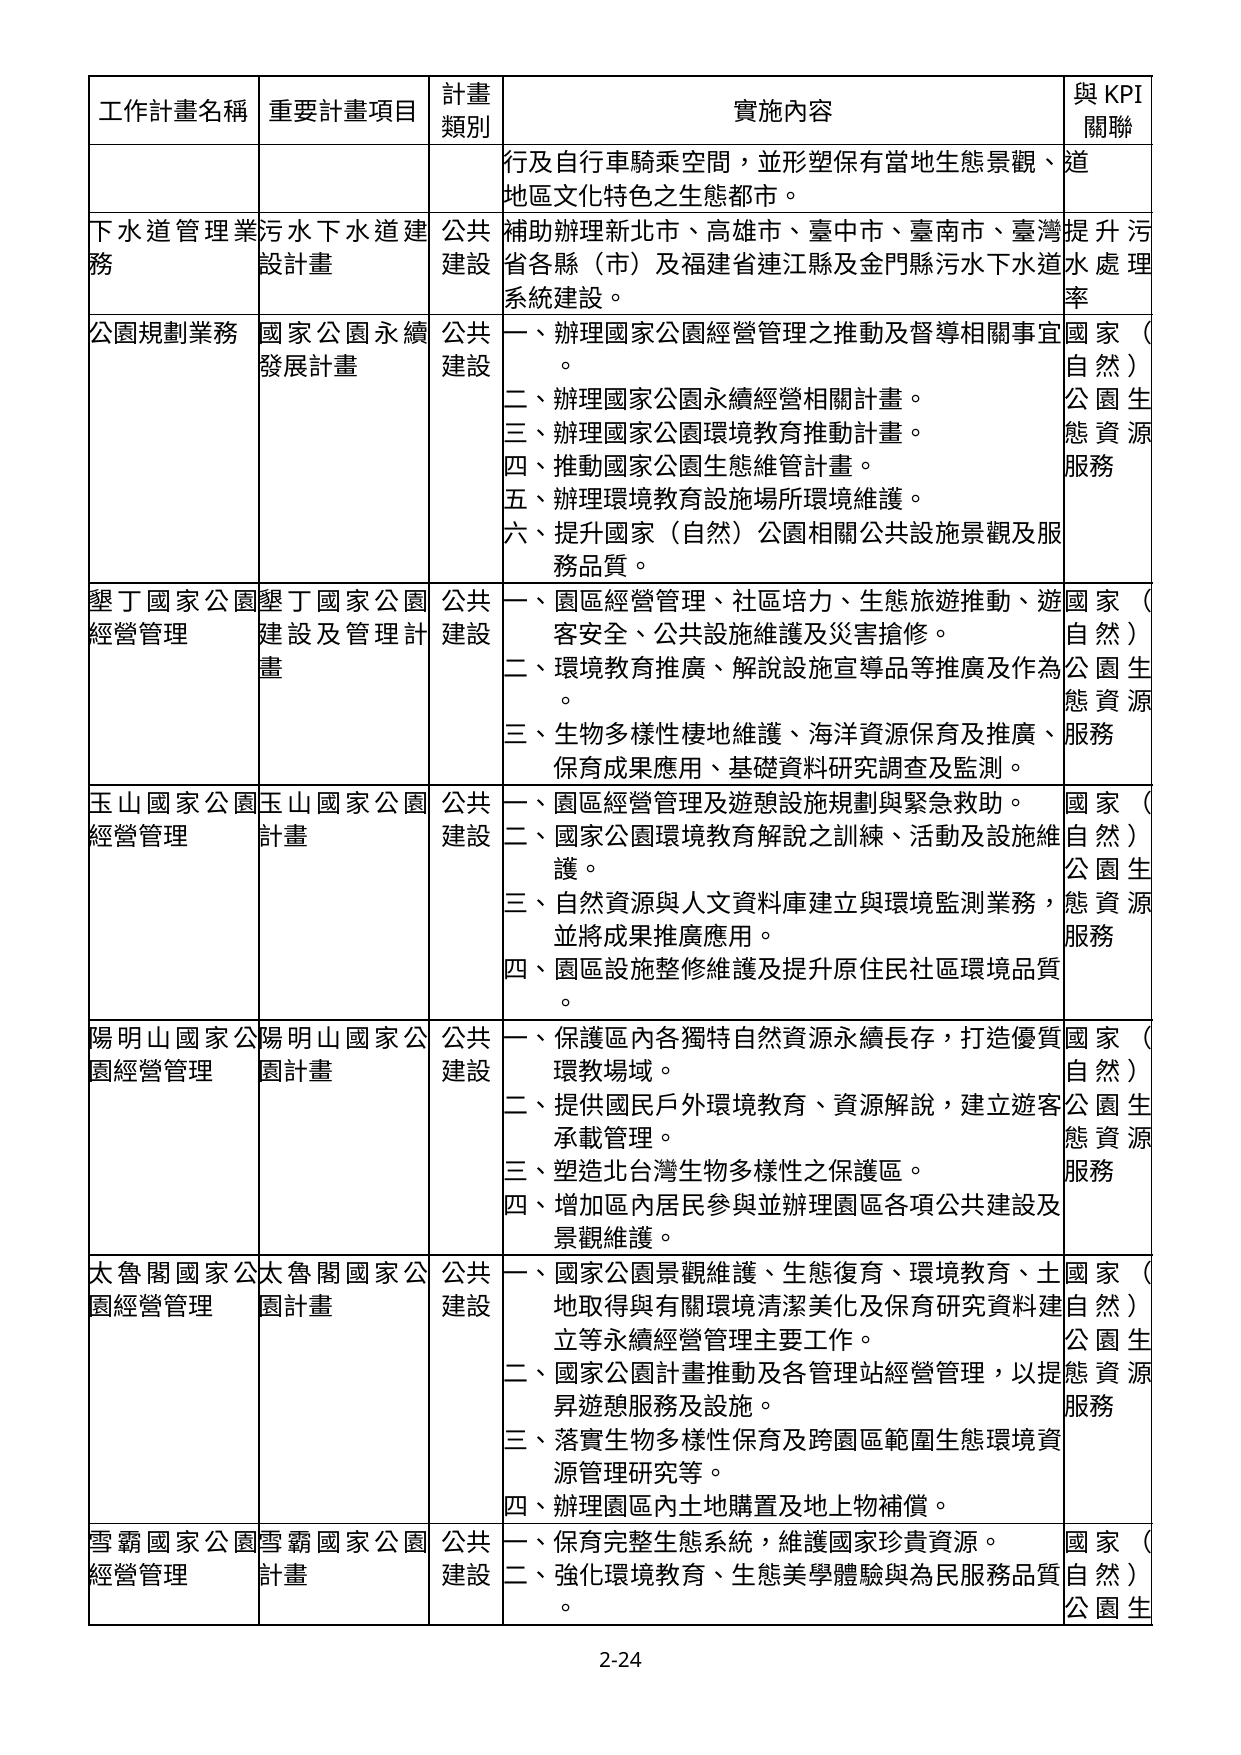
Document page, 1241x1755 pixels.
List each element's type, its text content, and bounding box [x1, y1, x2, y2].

table_header 與KPI關聯 [1065, 77, 1151, 143]
table_cell 國家（自然）公園生 [1065, 1524, 1151, 1624]
table_cell 公園規劃業務 [90, 315, 258, 582]
table_cell 公共建設 [430, 1256, 502, 1522]
table_cell 一、保育完整生態系統，維護國家珍貴資源。 二、強化環境教育、生態美學體驗與為民服務品質。 [504, 1524, 1063, 1624]
table_cell 道 [1065, 145, 1151, 212]
table_cell 一、國家公園景觀維護、生態復育、環境教育、土地取得與有關環境清潔美化及保育研究資料建立等永續經營管理主要工作。 二、國家公園計畫推動及各管理站經營管理，以提昇遊憩服務及設施。 三、落實生物多樣性保育及跨園區範圍生態環境資源管理研究等。 四、辦理園區內土地購置及地上物補償。 [504, 1256, 1063, 1522]
table_cell 一、園區經營管理及遊憩設施規劃與緊急救助。 二、國家公園環境教育解說之訓練、活動及設施維護。 三、自然資源與人文資料庫建立與環境監測業務，並將成果推廣應用。 四、園區設施整修維護及提升原住民社區環境品質。 [504, 786, 1063, 1019]
table_cell 一、辦理國家公園經營管理之推動及督導相關事宜。 二、辦理國家公園永續經營相關計畫。 三、辦理國家公園環境教育推動計畫。 四、推動國家公園生態維管計畫。 五、辦理環境教育設施場所環境維護。 六、提升國家（自然）公園相關公共設施景觀及服務品質。 [504, 315, 1063, 582]
table_cell 提升污水處理率 [1065, 213, 1151, 314]
table_cell 一、園區經營管理、社區培力、生態旅遊推動、遊客安全、公共設施維護及災害搶修。 二、環境教育推廣、解說設施宣導品等推廣及作為。 三、生物多樣性棲地維護、海洋資源保育及推廣、保育成果應用、基礎資料研究調查及監測。 [504, 584, 1063, 784]
table_cell 公共建設 [430, 213, 502, 314]
table_cell 雪霸國家公園經營管理 [90, 1524, 258, 1624]
table_cell 太魯閣國家公園計畫 [260, 1256, 428, 1522]
table_cell 國家（自然）公園生態資源服務 [1065, 1256, 1151, 1522]
table_cell 陽明山國家公園計畫 [260, 1021, 428, 1254]
table_header 工作計畫名稱 [90, 77, 258, 143]
table_cell 公共建設 [430, 1021, 502, 1254]
table_cell 陽明山國家公園經營管理 [90, 1021, 258, 1254]
table_cell 一、保護區內各獨特自然資源永續長存，打造優質環教場域。 二、提供國民戶外環境教育、資源解說，建立遊客承載管理。 三、塑造北台灣生物多樣性之保護區。 四、增加區內居民參與並辦理園區各項公共建設及景觀維護。 [504, 1021, 1063, 1254]
table_cell [430, 145, 502, 212]
table_header 重要計畫項目 [260, 77, 428, 143]
table_cell 太魯閣國家公園經營管理 [90, 1256, 258, 1522]
table_cell 公共建設 [430, 786, 502, 1019]
table_cell 公共建設 [430, 1524, 502, 1624]
table_cell 國家（自然）公園生態資源服務 [1065, 315, 1151, 582]
table_cell 墾丁國家公園建設及管理計畫 [260, 584, 428, 784]
table_cell 行及自行車騎乘空間，並形塑保有當地生態景觀、地區文化特色之生態都市。 [504, 145, 1063, 212]
table_cell 國家（自然）公園生態資源服務 [1065, 1021, 1151, 1254]
table_cell 玉山國家公園經營管理 [90, 786, 258, 1019]
table_cell 公共建設 [430, 584, 502, 784]
table_cell 補助辦理新北市、高雄市、臺中市、臺南市、臺灣省各縣（市）及福建省連江縣及金門縣污水下水道系統建設。 [504, 213, 1063, 314]
table_cell 國家（自然）公園生態資源服務 [1065, 786, 1151, 1019]
table_cell 國家公園永續發展計畫 [260, 315, 428, 582]
table_cell [90, 145, 258, 212]
table_header 計畫類別 [430, 77, 502, 143]
table_cell 玉山國家公園計畫 [260, 786, 428, 1019]
table_cell 國家（自然）公園生態資源服務 [1065, 584, 1151, 784]
table_cell 墾丁國家公園經營管理 [90, 584, 258, 784]
table_header 實施內容 [504, 77, 1063, 143]
table_cell 雪霸國家公園計畫 [260, 1524, 428, 1624]
table_cell 污水下水道建設計畫 [260, 213, 428, 314]
table_cell 公共建設 [430, 315, 502, 582]
table_cell [260, 145, 428, 212]
table_cell 下水道管理業務 [90, 213, 258, 314]
